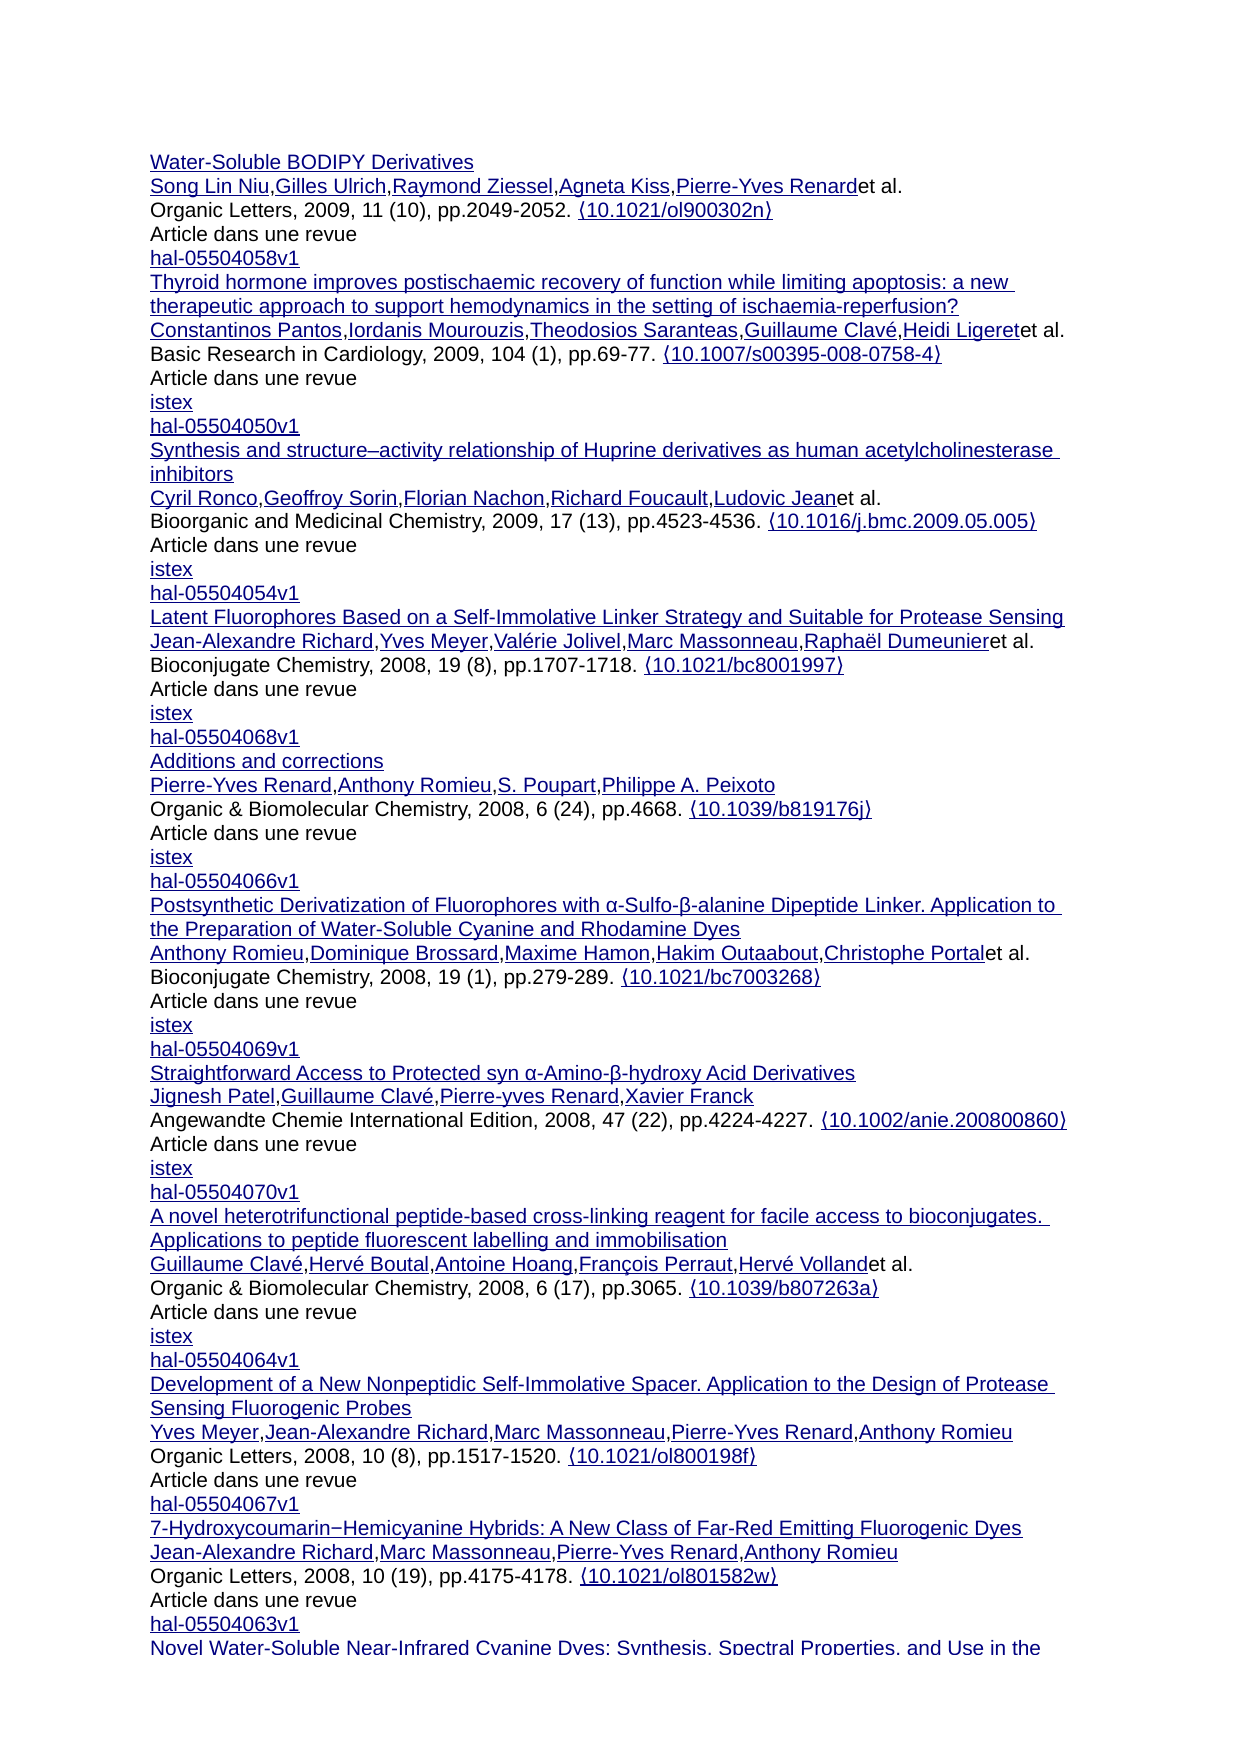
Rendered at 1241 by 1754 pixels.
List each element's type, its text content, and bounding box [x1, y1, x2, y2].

table_cell A novel heterotrifunctional peptide-based cross-linking reagent for facile access to bioconjugates. Applications to peptide fluorescent labelling and immobilisation Guillaume Clavé,Hervé Boutal,Antoine Hoang,François Perraut,Hervé Vollandet al. Organic & Biomolecular Chemistry, 2008, 6 (17), pp.3065. ⟨10.1039/b807263a⟩ Article dans une revue istex hal-05504064v1 [150, 1204, 1090, 1372]
table_cell Thyroid hormone improves postischaemic recovery of function while limiting apoptosis: a new therapeutic approach to support hemodynamics in the setting of ischaemia-reperfusion? Constantinos Pantos,Iordanis Mourouzis,Theodosios Saranteas,Guillaume Clavé,Heidi Ligeretet al. Basic Research in Cardiology, 2009, 104 (1), pp.69-77. ⟨10.1007/s00395-008-0758-4⟩ Article dans une revue istex hal-05504050v1 [150, 270, 1090, 437]
table_cell Novel Water-Soluble Near-Infrared Cyanine Dyes: Synthesis, Spectral Properties, and Use in the [150, 1635, 1090, 1655]
table_cell Development of a New Nonpeptidic Self-Immolative Spacer. Application to the Design of Protease Sensing Fluorogenic Probes Yves Meyer,Jean-Alexandre Richard,Marc Massonneau,Pierre-Yves Renard,Anthony Romieu Organic Letters, 2008, 10 (8), pp.1517-1520. ⟨10.1021/ol800198f⟩ Article dans une revue hal-05504067v1 [150, 1372, 1090, 1516]
table_cell Latent Fluorophores Based on a Self-Immolative Linker Strategy and Suitable for Protease Sensing Jean-Alexandre Richard,Yves Meyer,Valérie Jolivel,Marc Massonneau,Raphaël Dumeunieret al. Bioconjugate Chemistry, 2008, 19 (8), pp.1707-1718. ⟨10.1021/bc8001997⟩ Article dans une revue istex hal-05504068v1 [150, 605, 1090, 749]
table_cell 7-Hydroxycoumarin−Hemicyanine Hybrids: A New Class of Far-Red Emitting Fluorogenic Dyes Jean-Alexandre Richard,Marc Massonneau,Pierre-Yves Renard,Anthony Romieu Organic Letters, 2008, 10 (19), pp.4175-4178. ⟨10.1021/ol801582w⟩ Article dans une revue hal-05504063v1 [150, 1516, 1090, 1635]
table_cell Straightforward Access to Protected syn α‐Amino‐β‐hydroxy Acid Derivatives Jignesh Patel,Guillaume Clavé,Pierre‐yves Renard,Xavier Franck Angewandte Chemie International Edition, 2008, 47 (22), pp.4224-4227. ⟨10.1002/anie.200800860⟩ Article dans une revue istex hal-05504070v1 [150, 1060, 1090, 1204]
table_cell Synthesis and structure–activity relationship of Huprine derivatives as human acetylcholinesterase inhibitors Cyril Ronco,Geoffroy Sorin,Florian Nachon,Richard Foucault,Ludovic Jeanet al. Bioorganic and Medicinal Chemistry, 2009, 17 (13), pp.4523-4536. ⟨10.1016/j.bmc.2009.05.005⟩ Article dans une revue istex hal-05504054v1 [150, 438, 1090, 605]
table_cell Water-Soluble BODIPY Derivatives Song Lin Niu,Gilles Ulrich,Raymond Ziessel,Agneta Kiss,Pierre-Yves Renardet al. Organic Letters, 2009, 11 (10), pp.2049-2052. ⟨10.1021/ol900302n⟩ Article dans une revue hal-05504058v1 [150, 150, 1090, 270]
table_cell Postsynthetic Derivatization of Fluorophores with α-Sulfo-β-alanine Dipeptide Linker. Application to the Preparation of Water-Soluble Cyanine and Rhodamine Dyes Anthony Romieu,Dominique Brossard,Maxime Hamon,Hakim Outaabout,Christophe Portalet al. Bioconjugate Chemistry, 2008, 19 (1), pp.279-289. ⟨10.1021/bc7003268⟩ Article dans une revue istex hal-05504069v1 [150, 893, 1090, 1060]
table_cell Additions and corrections Pierre-Yves Renard,Anthony Romieu,S. Poupart,Philippe A. Peixoto Organic & Biomolecular Chemistry, 2008, 6 (24), pp.4668. ⟨10.1039/b819176j⟩ Article dans une revue istex hal-05504066v1 [150, 749, 1090, 893]
